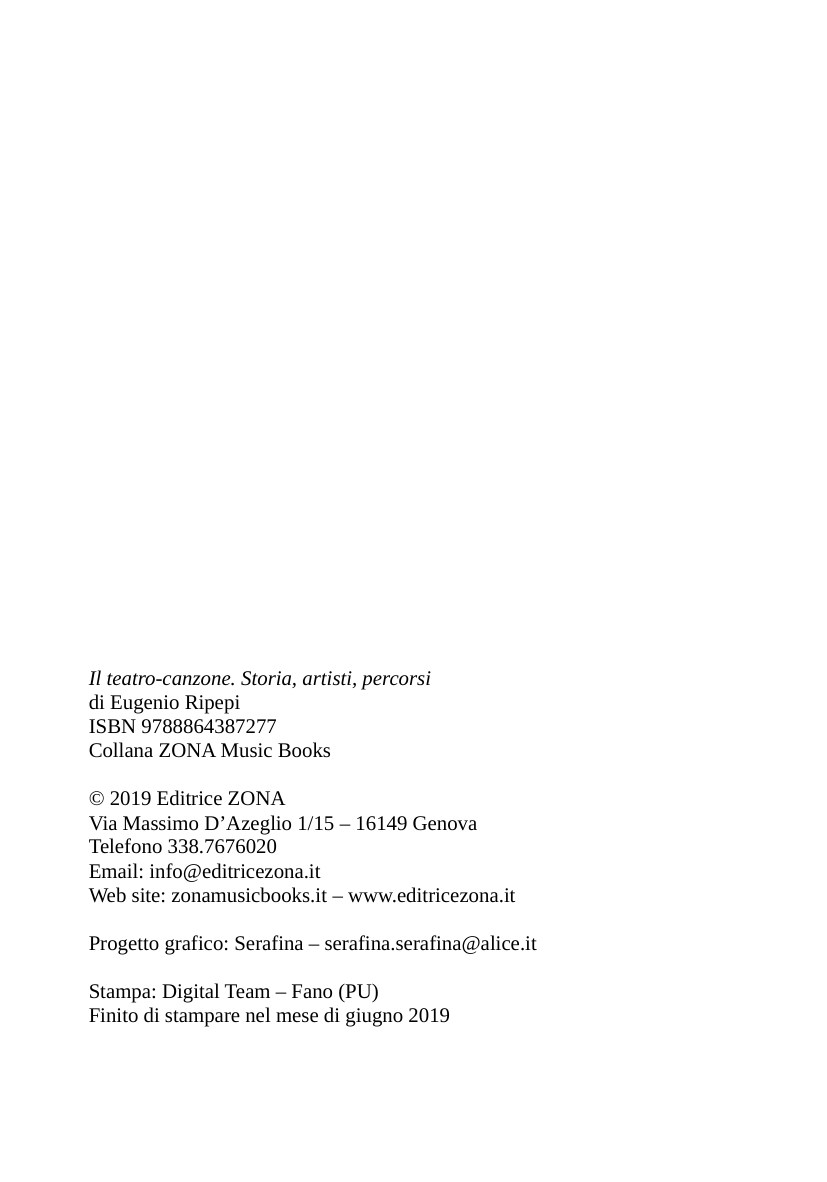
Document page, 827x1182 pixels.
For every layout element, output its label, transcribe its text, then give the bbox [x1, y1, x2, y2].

text Il teatro-canzone. Storia, artisti, percorsi [88, 666, 738, 690]
text Via Massimo D’Azeglio 1/15 – 16149 Genova [88, 810, 738, 834]
text Web site: zonamusicbooks.it – www.editricezona.it [88, 883, 738, 907]
text Stampa: Digital Team – Fano (PU) [88, 979, 738, 1003]
text Finito di stampare nel mese di giugno 2019 [88, 1003, 738, 1027]
text ISBN 9788864387277 [88, 714, 738, 738]
text Collana ZONA Music Books [88, 738, 738, 762]
text di Eugenio Ripepi [88, 690, 738, 714]
text Email: info@editricezona.it [88, 858, 738, 883]
text © 2019 Editrice ZONA [88, 786, 738, 810]
text Telefono 338.7676020 [88, 834, 738, 858]
text Progetto grafico: Serafina – serafina.serafina@alice.it [88, 931, 738, 955]
